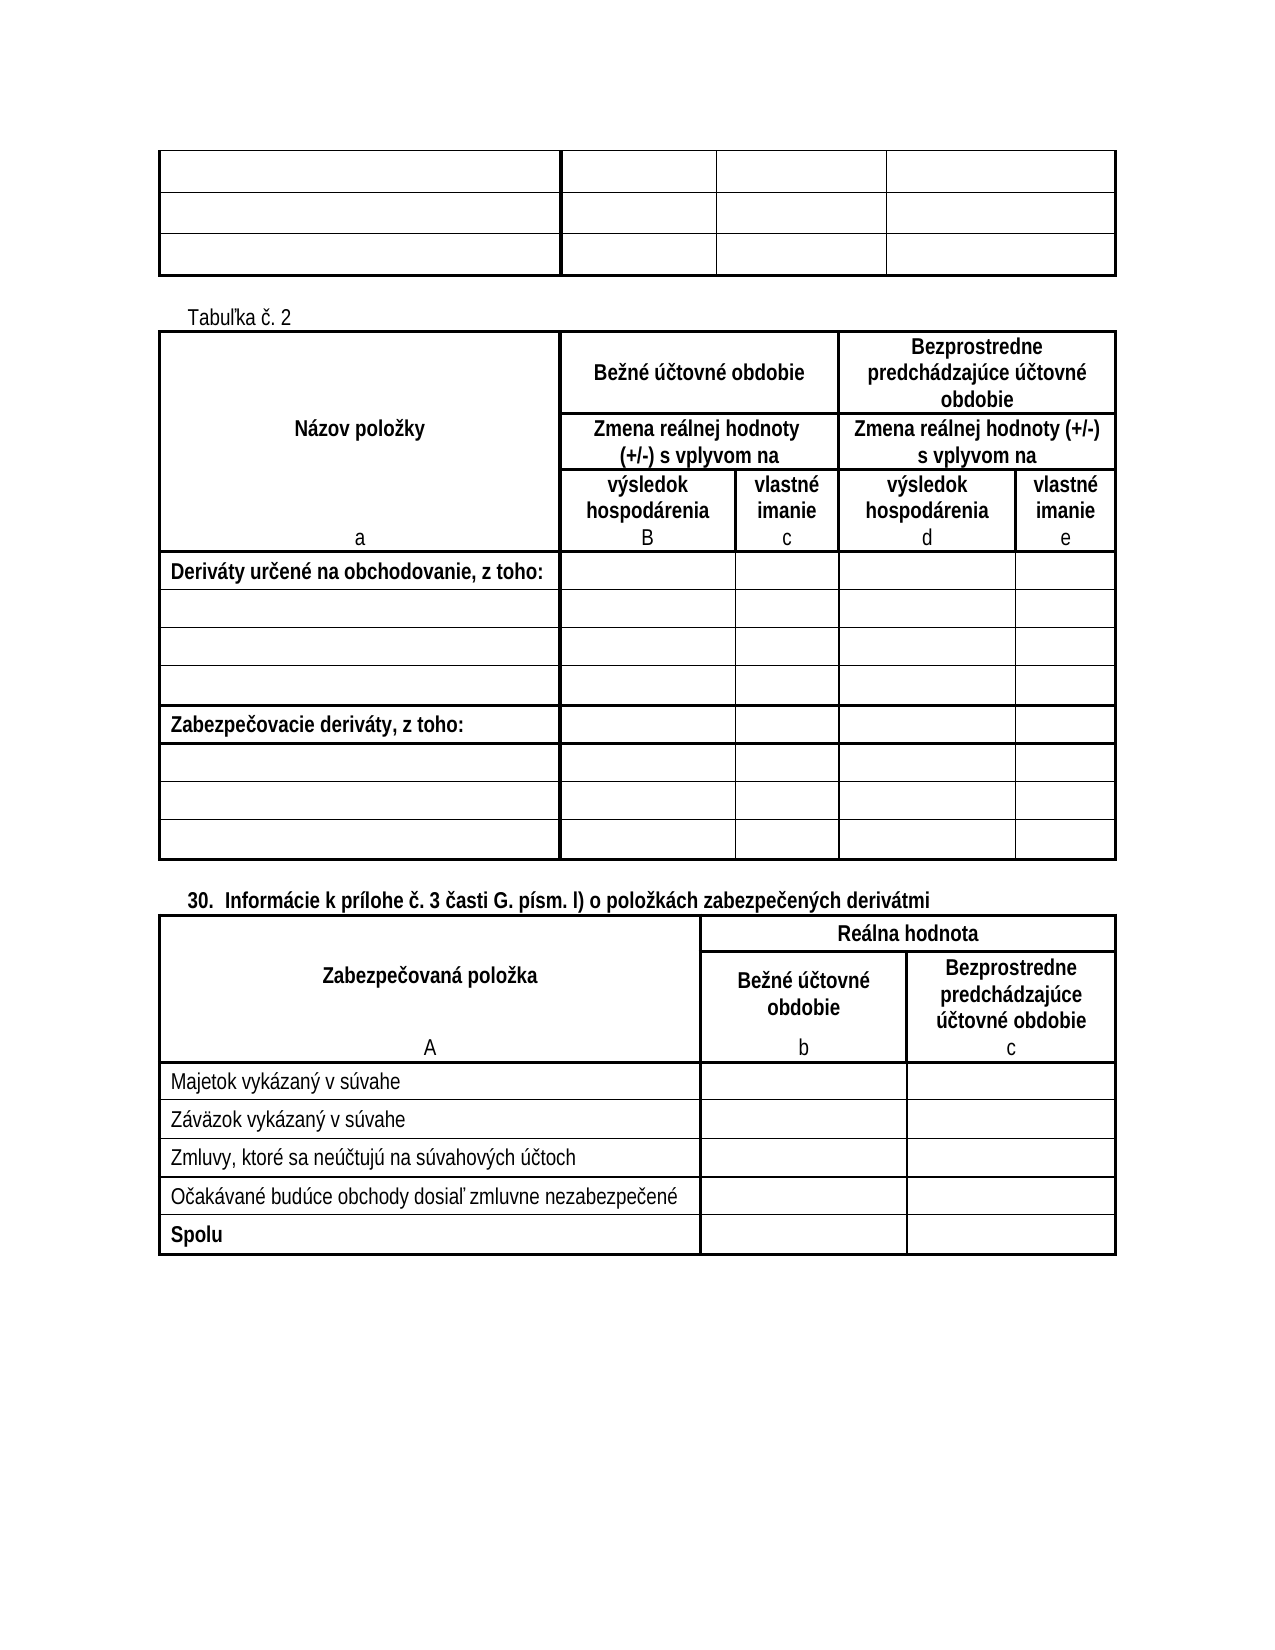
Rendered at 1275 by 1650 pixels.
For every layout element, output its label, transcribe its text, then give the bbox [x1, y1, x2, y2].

table_cell [717, 193, 886, 233]
table_header Bežné účtovné obdobie [562, 333, 837, 412]
table_cell [161, 590, 558, 627]
table_cell [562, 782, 735, 819]
table_cell [702, 1215, 906, 1253]
table_cell Zmena reálnej hodnoty (+/-) s vplyvom na [562, 415, 837, 468]
table_cell [908, 1100, 1114, 1137]
table_cell [840, 745, 1015, 781]
table_cell [1016, 628, 1114, 665]
table_cell Bežné účtovné obdobie [702, 953, 905, 1034]
table_cell [562, 820, 735, 858]
table_cell c [737, 524, 837, 550]
table_cell a [161, 524, 558, 550]
table_cell [702, 1100, 906, 1137]
table_cell [840, 820, 1015, 858]
table_cell [161, 820, 558, 858]
table_cell vlastné imanie [1017, 471, 1114, 524]
table_cell [908, 1139, 1114, 1176]
table_cell [562, 628, 735, 665]
table_cell [736, 782, 838, 819]
table_cell [563, 234, 716, 274]
table_cell Spolu [161, 1215, 699, 1253]
table_cell [562, 553, 735, 588]
table_cell [840, 782, 1015, 819]
table_cell [161, 782, 558, 819]
table_cell b [702, 1034, 905, 1061]
table_cell [563, 151, 716, 191]
table_cell [702, 1178, 906, 1214]
table_cell [1016, 745, 1114, 781]
table_cell B [562, 524, 734, 550]
table_cell Zmluvy, ktoré sa neúčtujú na súvahových účtoch [161, 1139, 699, 1176]
table_cell [840, 707, 1015, 742]
table_cell [1016, 820, 1114, 858]
table_cell [1016, 707, 1114, 742]
table_cell [161, 745, 558, 781]
table_cell [736, 590, 838, 627]
table_cell [908, 1178, 1114, 1214]
table_cell [702, 1139, 906, 1176]
table_cell [161, 666, 558, 704]
table_cell [562, 590, 735, 627]
table_cell [717, 234, 886, 274]
text Tabuľka č. 2 [187, 303, 1087, 330]
table_header Reálna hodnota [702, 917, 1114, 950]
table_cell [562, 745, 735, 781]
table_header Zabezpečovaná položka [161, 917, 699, 1034]
table_header Názov položky [161, 333, 558, 524]
table_cell [736, 707, 838, 742]
table_cell A [161, 1034, 699, 1061]
table_cell vlastné imanie [737, 471, 837, 524]
table_cell [1016, 782, 1114, 819]
table_cell Záväzok vykázaný v súvahe [161, 1100, 699, 1137]
table_cell [840, 666, 1015, 704]
table_cell [908, 1064, 1114, 1099]
table_cell e [1017, 524, 1114, 550]
table_cell [161, 193, 559, 233]
table_cell [1016, 590, 1114, 627]
table_cell [563, 193, 716, 233]
table_cell [161, 234, 559, 274]
table_cell Zmena reálnej hodnoty (+/-) s vplyvom na [840, 415, 1114, 468]
table_cell d [840, 524, 1014, 550]
table_cell [908, 1215, 1114, 1253]
table_cell [887, 234, 1114, 274]
table_cell výsledok hospodárenia [562, 471, 734, 524]
table_cell Očakávané budúce obchody dosiaľ zmluvne nezabezpečené [161, 1178, 699, 1214]
table_cell [562, 666, 735, 704]
table_cell [736, 666, 838, 704]
table_cell výsledok hospodárenia [840, 471, 1014, 524]
table_cell [562, 707, 735, 742]
table_cell [887, 151, 1114, 191]
table_cell [717, 151, 886, 191]
table_cell [736, 628, 838, 665]
table_cell [1016, 666, 1114, 704]
table_cell Zabezpečovacie deriváty, z toho: [161, 707, 558, 742]
table_cell [840, 553, 1015, 588]
table_header Bezprostredne predchádzajúce účtovné obdobie [840, 333, 1114, 412]
table_cell [736, 745, 838, 781]
text 30. Informácie k prílohe č. 3 časti G. písm. l) o položkách zabezpečených derivátmi [187, 887, 1087, 913]
table_cell [736, 553, 838, 588]
table_cell [161, 151, 559, 191]
table_cell [1016, 553, 1114, 588]
table_cell Bezprostredne predchádzajúce účtovné obdobie [908, 953, 1114, 1034]
table_cell [702, 1064, 906, 1099]
table_cell [840, 628, 1015, 665]
table_cell Deriváty určené na obchodovanie, z toho: [161, 553, 558, 588]
table_cell [736, 820, 838, 858]
table_cell Majetok vykázaný v súvahe [161, 1064, 699, 1099]
table_cell [887, 193, 1114, 233]
table_cell [161, 628, 558, 665]
table_cell c [908, 1034, 1114, 1061]
table_cell [840, 590, 1015, 627]
